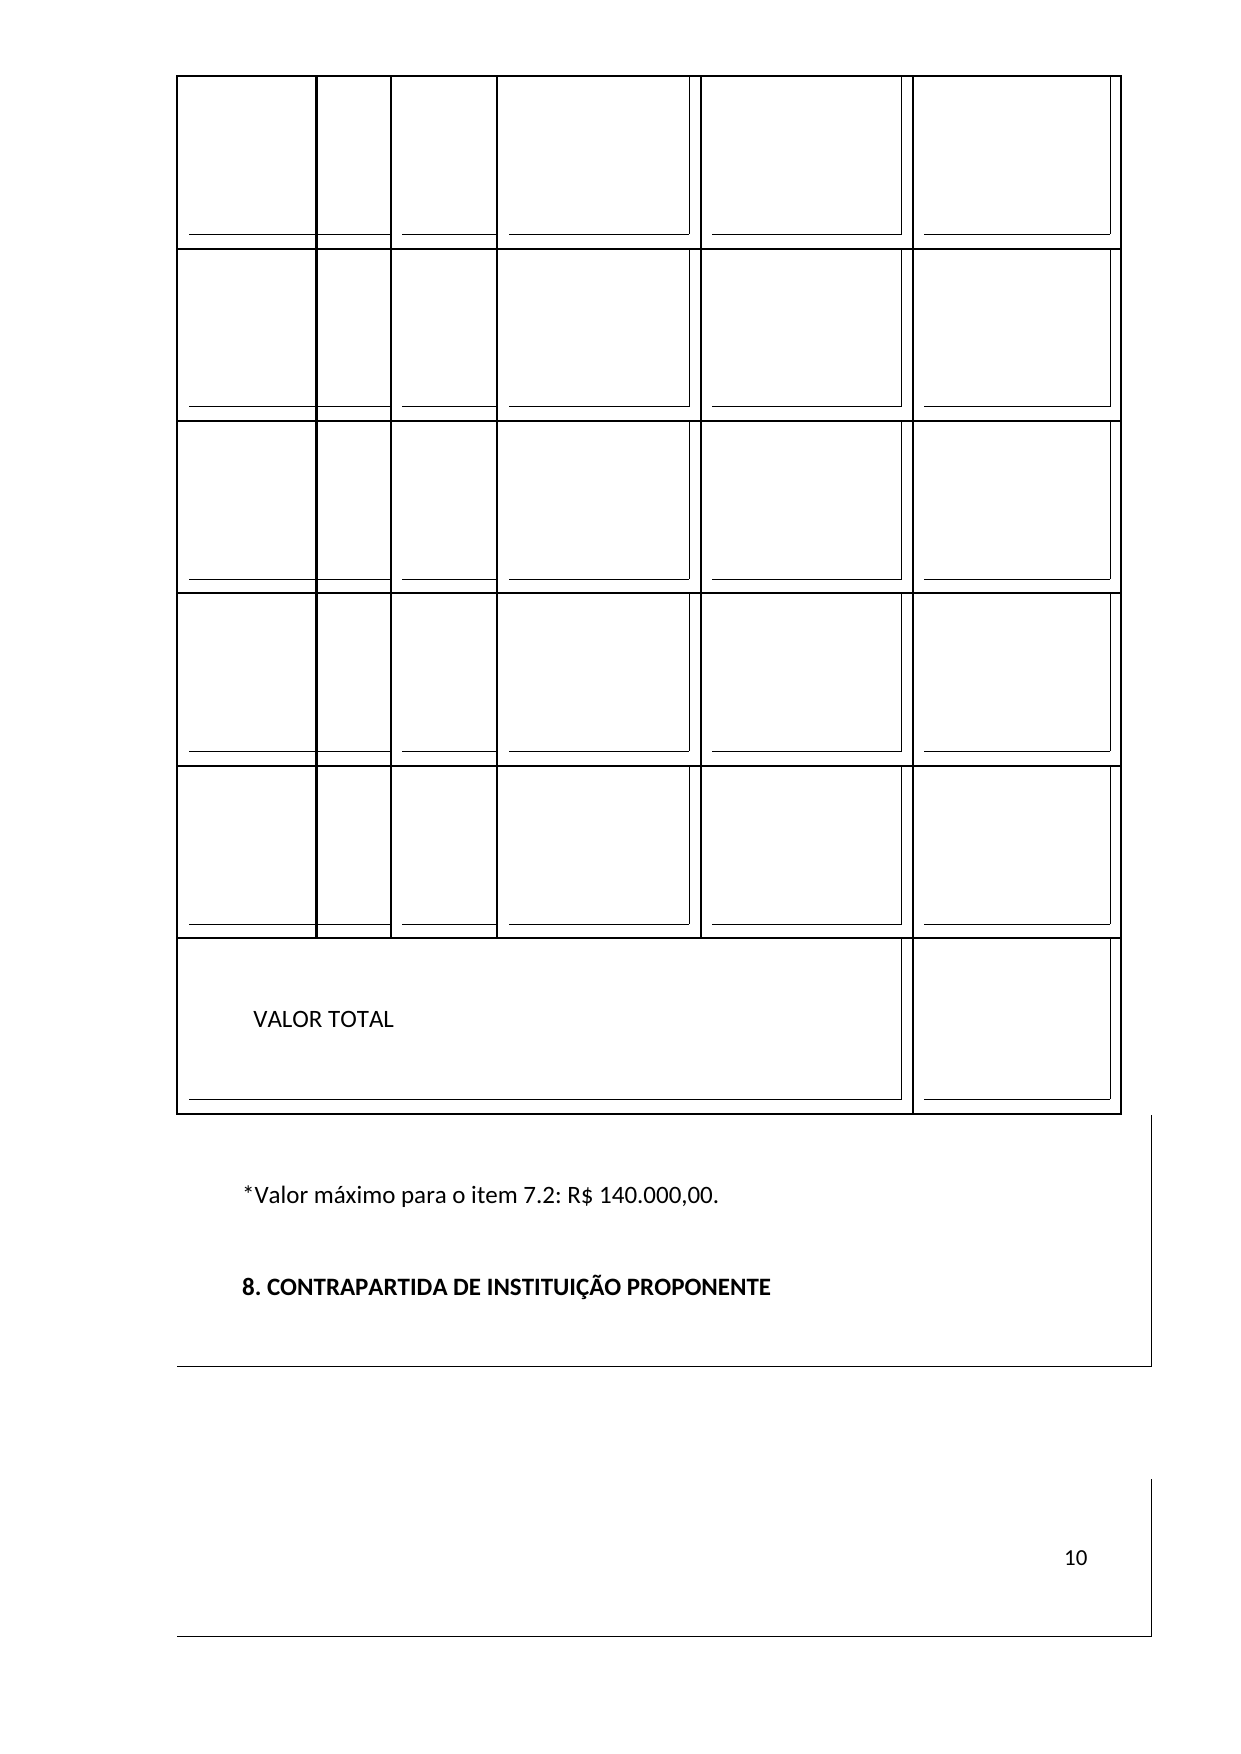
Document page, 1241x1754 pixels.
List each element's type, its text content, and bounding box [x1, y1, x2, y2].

table_cell [318, 580, 390, 592]
table_cell [498, 250, 700, 420]
table_cell [178, 422, 315, 592]
table_cell [318, 250, 390, 406]
table_cell [318, 594, 390, 751]
table_cell [498, 77, 700, 247]
table_cell [914, 594, 1120, 764]
table_cell [914, 939, 1120, 1113]
table_cell [914, 250, 1120, 420]
table_cell [318, 407, 390, 420]
table_cell [392, 422, 496, 592]
table_cell [498, 594, 700, 764]
table_cell [318, 752, 390, 764]
table_cell [702, 77, 912, 247]
table_cell [702, 767, 912, 937]
table_cell [178, 77, 315, 247]
table_cell VALOR TOTAL [178, 939, 912, 1113]
table_cell [392, 767, 496, 937]
table_cell [914, 422, 1120, 592]
table_cell [914, 77, 1120, 247]
table_cell [498, 422, 700, 592]
table_cell [318, 767, 390, 924]
table_cell [702, 250, 912, 420]
table_cell [498, 767, 700, 937]
table_cell [702, 422, 912, 592]
table_cell [318, 235, 390, 247]
table_cell [392, 77, 496, 247]
table_cell [178, 250, 315, 420]
table_cell [318, 422, 390, 579]
table_cell [392, 250, 496, 420]
text 8. CONTRAPARTIDA DE INSTITUIÇÃO PROPONENTE [177, 1207, 1152, 1366]
table_cell [318, 925, 390, 937]
table_cell [702, 594, 912, 764]
table_cell [914, 767, 1120, 937]
table_cell [392, 594, 496, 764]
text *Valor máximo para o item 7.2: R$ 140.000,00. [177, 1115, 1151, 1161]
table_cell [178, 767, 315, 937]
table_cell [178, 594, 315, 764]
table_cell [318, 77, 390, 234]
